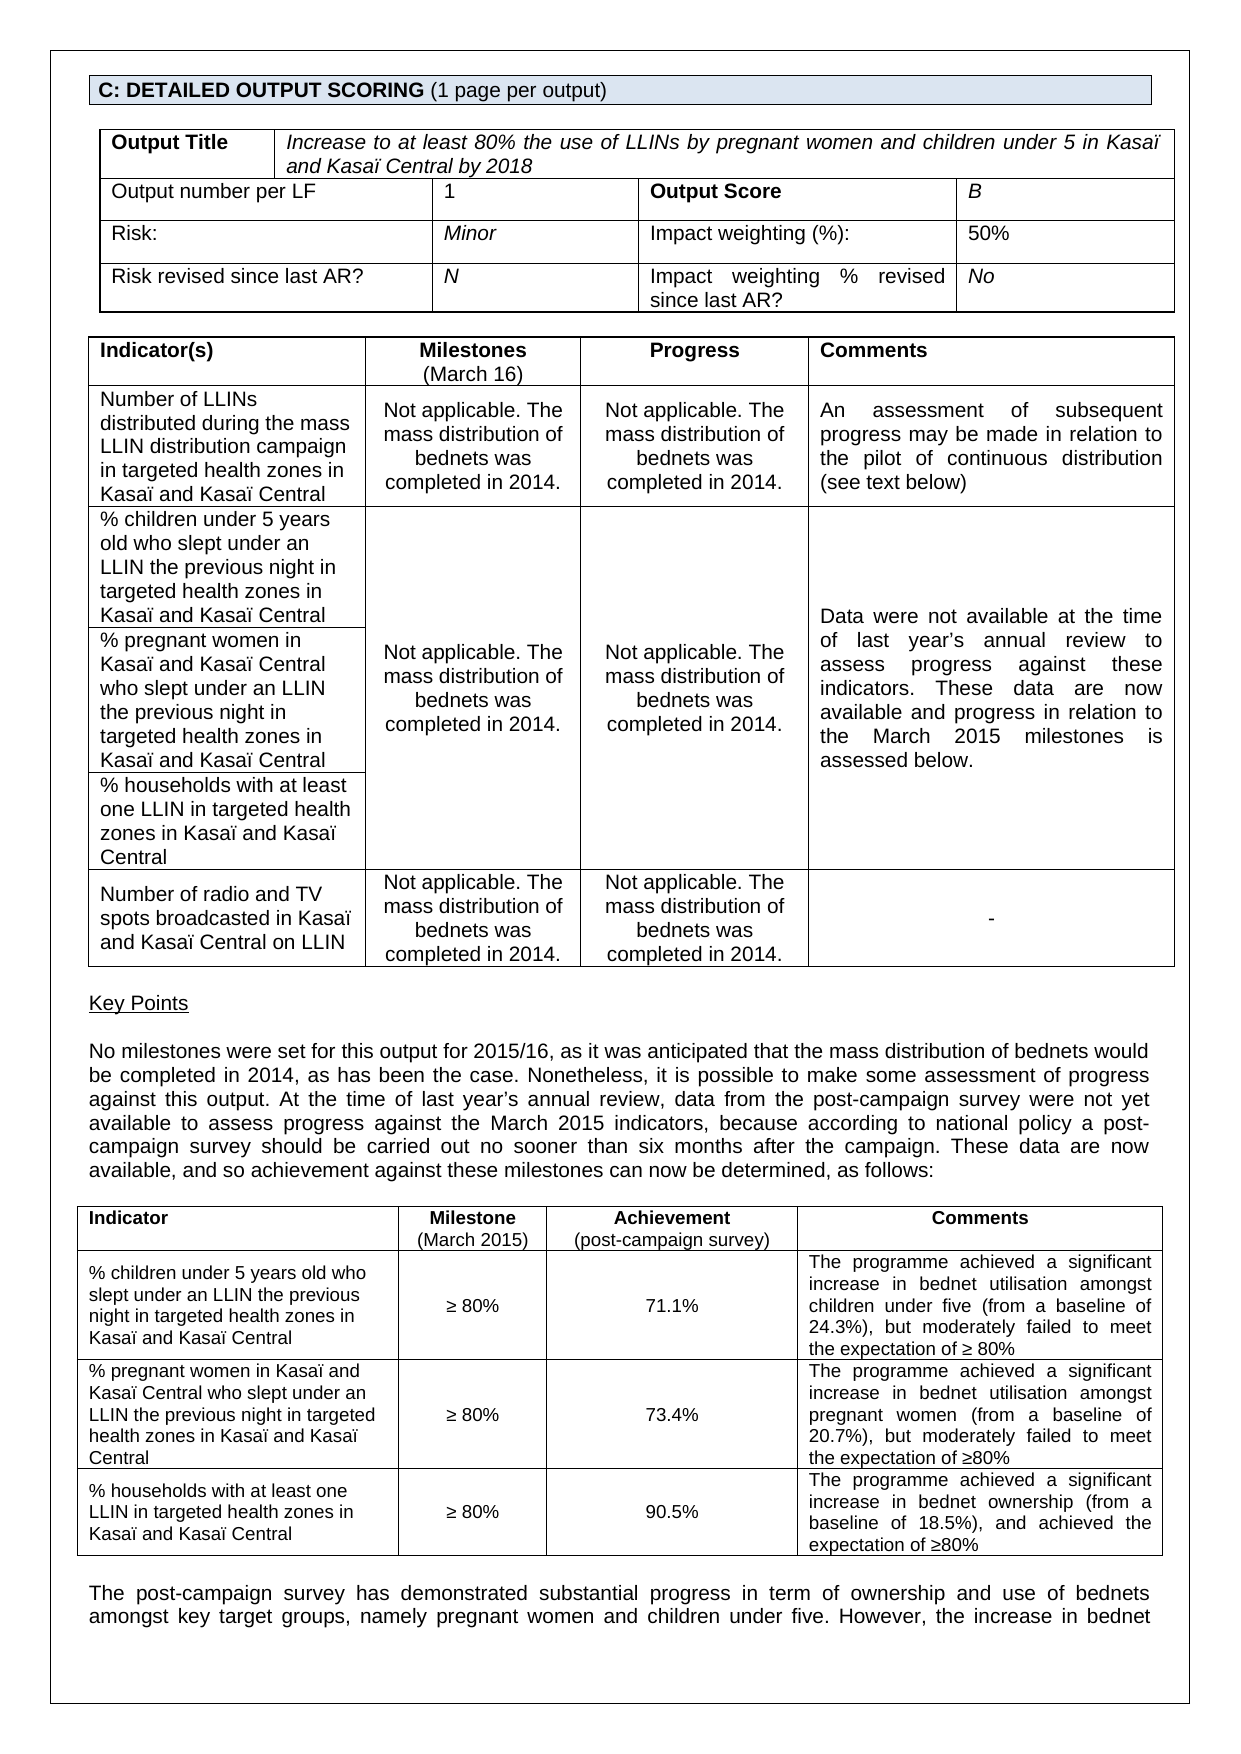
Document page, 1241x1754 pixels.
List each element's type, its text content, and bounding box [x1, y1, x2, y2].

table_cell Not applicable. The mass distribution of bednets was completed in 2014. [366, 386, 580, 506]
table_cell % children under 5 years old who slept under an LLIN the previous night in targeted health zones in Kasaï and Kasaï Central [78, 1251, 398, 1359]
table_cell Not applicable. The mass distribution of bednets was completed in 2014. [366, 870, 580, 966]
table_cell Not applicable. The mass distribution of bednets was completed in 2014. [581, 386, 808, 506]
table_cell ≥ 80% [399, 1251, 546, 1359]
text Key Points [89, 991, 1152, 1014]
text The post-campaign survey has demonstrated substantial progress in term of ownership and use of bednets amongst key target groups, namely pregnant women and children under five. However, the increase in bednet [89, 1580, 1152, 1628]
subtitle C: DETAILED OUTPUT SCORING (1 page per output) [90, 76, 1151, 104]
table_cell 50% [957, 221, 1174, 262]
table_header Comments [798, 1207, 1162, 1250]
table_header Milestone (March 2015) [399, 1207, 546, 1250]
table_cell 71.1% [547, 1251, 797, 1359]
table_cell Number of radio and TV spots broadcasted in Kasaï and Kasaï Central on LLIN [89, 870, 365, 966]
table_cell Minor [433, 221, 638, 262]
table_cell Output Score [639, 179, 956, 220]
table_cell ≥ 80% [399, 1469, 546, 1555]
table_cell An assessment of subsequent progress may be made in relation to the pilot of continuous distribution (see text below) [809, 386, 1174, 506]
table_header Comments [809, 338, 1174, 385]
table_header Progress [581, 338, 808, 385]
table_cell Impact weighting % revised since last AR? [639, 264, 956, 311]
table_cell 90.5% [547, 1469, 797, 1555]
table_cell The programme achieved a significant increase in bednet utilisation amongst children under five (from a baseline of 24.3%), but moderately failed to meet the expectation of ≥ 80% [798, 1251, 1162, 1359]
table_header Indicator(s) [89, 338, 365, 385]
table_header Increase to at least 80% the use of LLINs by pregnant women and children under 5 in Kasaï and Kasaï Central by 2018 [275, 130, 1174, 178]
table_cell Not applicable. The mass distribution of bednets was completed in 2014. [581, 507, 808, 869]
table_cell Impact weighting (%): [639, 221, 956, 262]
table_header Indicator [78, 1207, 398, 1250]
table_cell % pregnant women in Kasaï and Kasaï Central who slept under an LLIN the previous night in targeted health zones in Kasaï and Kasaï Central [89, 628, 365, 772]
table_cell Risk revised since last AR? [101, 264, 432, 311]
table_cell No [957, 264, 1174, 311]
table_cell The programme achieved a significant increase in bednet ownership (from a baseline of 18.5%), and achieved the expectation of ≥80% [798, 1469, 1162, 1555]
table_cell N [433, 264, 638, 311]
table_cell Not applicable. The mass distribution of bednets was completed in 2014. [581, 870, 808, 966]
table_header Achievement (post-campaign survey) [547, 1207, 797, 1250]
table_cell The programme achieved a significant increase in bednet utilisation amongst pregnant women (from a baseline of 20.7%), but moderately failed to meet the expectation of ≥80% [798, 1360, 1162, 1468]
table_cell % households with at least one LLIN in targeted health zones in Kasaï and Kasaï Central [78, 1469, 398, 1555]
table_cell Number of LLINs distributed during the mass LLIN distribution campaign in targeted health zones in Kasaï and Kasaï Central [89, 386, 365, 506]
table_cell Data were not available at the time of last year’s annual review to assess progress against these indicators. These data are now available and progress in relation to the March 2015 milestones is assessed below. [809, 507, 1174, 869]
table_cell 1 [433, 179, 638, 220]
table_cell Not applicable. The mass distribution of bednets was completed in 2014. [366, 507, 580, 869]
table_cell B [957, 179, 1174, 220]
table_cell 73.4% [547, 1360, 797, 1468]
table_cell % households with at least one LLIN in targeted health zones in Kasaï and Kasaï Central [89, 773, 365, 869]
table_cell ≥ 80% [399, 1360, 546, 1468]
table_header Output Title [101, 130, 274, 178]
table_cell - [809, 870, 1174, 966]
table_cell Output number per LF [101, 179, 432, 220]
table_cell % pregnant women in Kasaï and Kasaï Central who slept under an LLIN the previous night in targeted health zones in Kasaï and Kasaï Central [78, 1360, 398, 1468]
table_header Milestones (March 16) [366, 338, 580, 385]
table_cell % children under 5 years old who slept under an LLIN the previous night in targeted health zones in Kasaï and Kasaï Central [89, 507, 365, 627]
text No milestones were set for this output for 2015/16, as it was anticipated that the mass distribution of bednets would be completed in 2014, as has been the case. Nonetheless, it is possible to make some assessment of progress against this output. At the time of last year’s annual review, data from the post-campaign survey were not yet available to assess progress against the March 2015 indicators, because according to national policy a post-campaign survey should be carried out no sooner than six months after the campaign. These data are now available, and so achievement against these milestones can now be determined, as follows: [89, 1038, 1152, 1182]
table_cell Risk: [101, 221, 432, 262]
